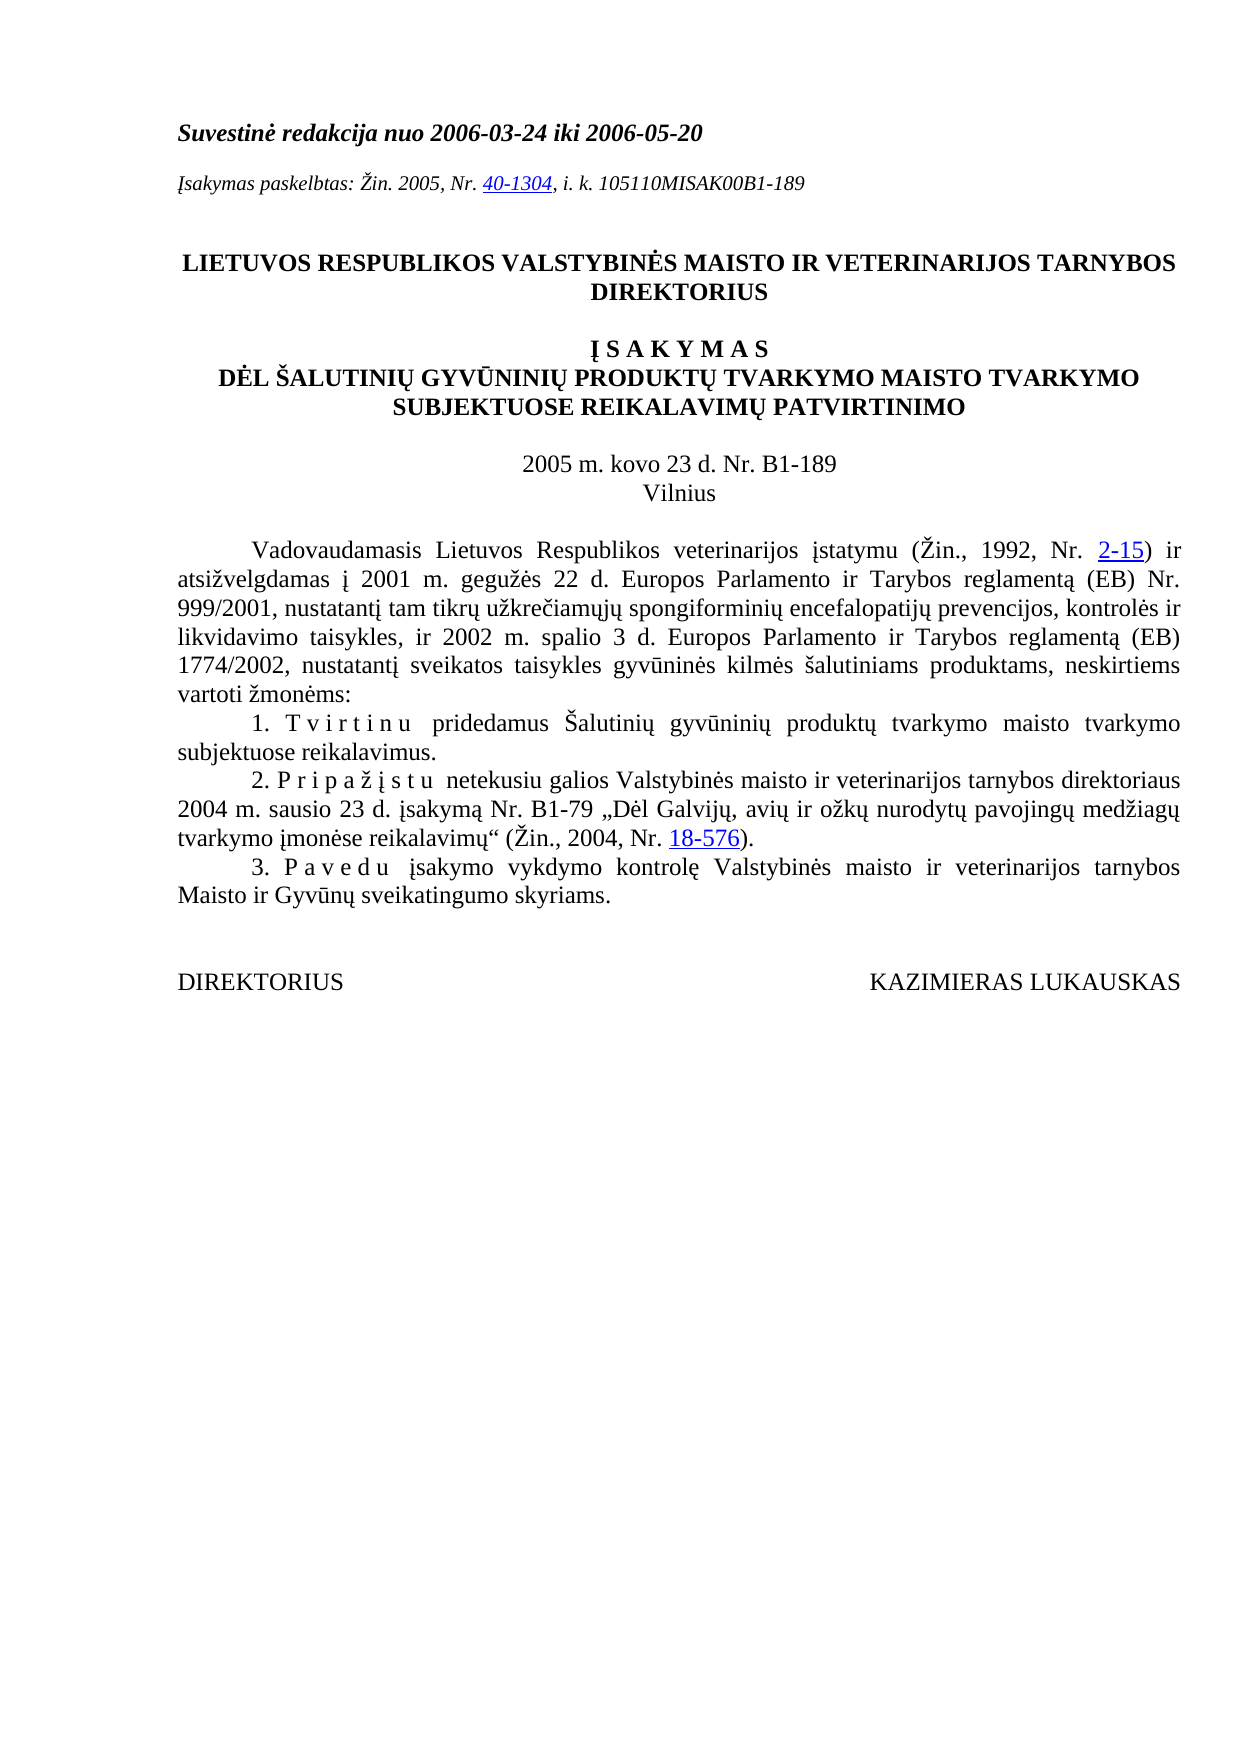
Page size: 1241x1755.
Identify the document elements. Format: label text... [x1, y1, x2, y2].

text Vadovaudamasis Lietuvos Respublikos veterinarijos įstatymu (Žin., 1992, Nr. 2-15) ir atsižvelgdamas į 2001 m. gegužės 22 d. Europos Parlamento ir Tarybos reglamentą (EB) Nr. 999/2001, nustatantį tam tikrų užkrečiamųjų spongiforminių encefalopatijų prevencijos, kontrolės ir likvidavimo taisykles, ir 2002 m. spalio 3 d. Europos Parlamento ir Tarybos reglamentą (EB) 1774/2002, nustatantį sveikatos taisykles gyvūninės kilmės šalutiniams produktams, neskirtiems vartoti žmonėms: [177, 535, 1181, 708]
text Įsakymas paskelbtas: Žin. 2005, Nr. 40-1304, i. k. 105110MISAK00B1-189 [177, 171, 1181, 195]
text 2. Pripažįstu netekusiu galios Valstybinės maisto ir veterinarijos tarnybos direktoriaus 2004 m. sausio 23 d. įsakymą Nr. B1-79 „Dėl Galvijų, avių ir ožkų nurodytų pavojingų medžiagų tvarkymo įmonėse reikalavimų“ (Žin., 2004, Nr. 18-576). [177, 765, 1181, 852]
text Į S A K Y M A S [177, 334, 1181, 363]
text Suvestinė redakcija nuo 2006-03-24 iki 2006-05-20 [177, 118, 1181, 147]
text Vilnius [177, 478, 1181, 507]
text DIREKTORIUS KAZIMIERAS LUKAUSKAS [177, 967, 1181, 995]
text DĖL ŠALUTINIŲ GYVŪNINIŲ PRODUKTŲ TVARKYMO MAISTO TVARKYMO SUBJEKTUOSE REIKALAVIMŲ PATVIRTINIMO [177, 363, 1181, 420]
text 1. Tvirtinu pridedamus Šalutinių gyvūninių produktų tvarkymo maisto tvarkymo subjektuose reikalavimus. [177, 708, 1181, 765]
text 2005 m. kovo 23 d. Nr. B1-189 [177, 449, 1181, 478]
text 3. Pavedu įsakymo vykdymo kontrolę Valstybinės maisto ir veterinarijos tarnybos Maisto ir Gyvūnų sveikatingumo skyriams. [177, 852, 1181, 909]
text LIETUVOS RESPUBLIKOS VALSTYBINĖS MAISTO IR VETERINARIJOS TARNYBOS DIREKTORIUS [177, 248, 1181, 305]
